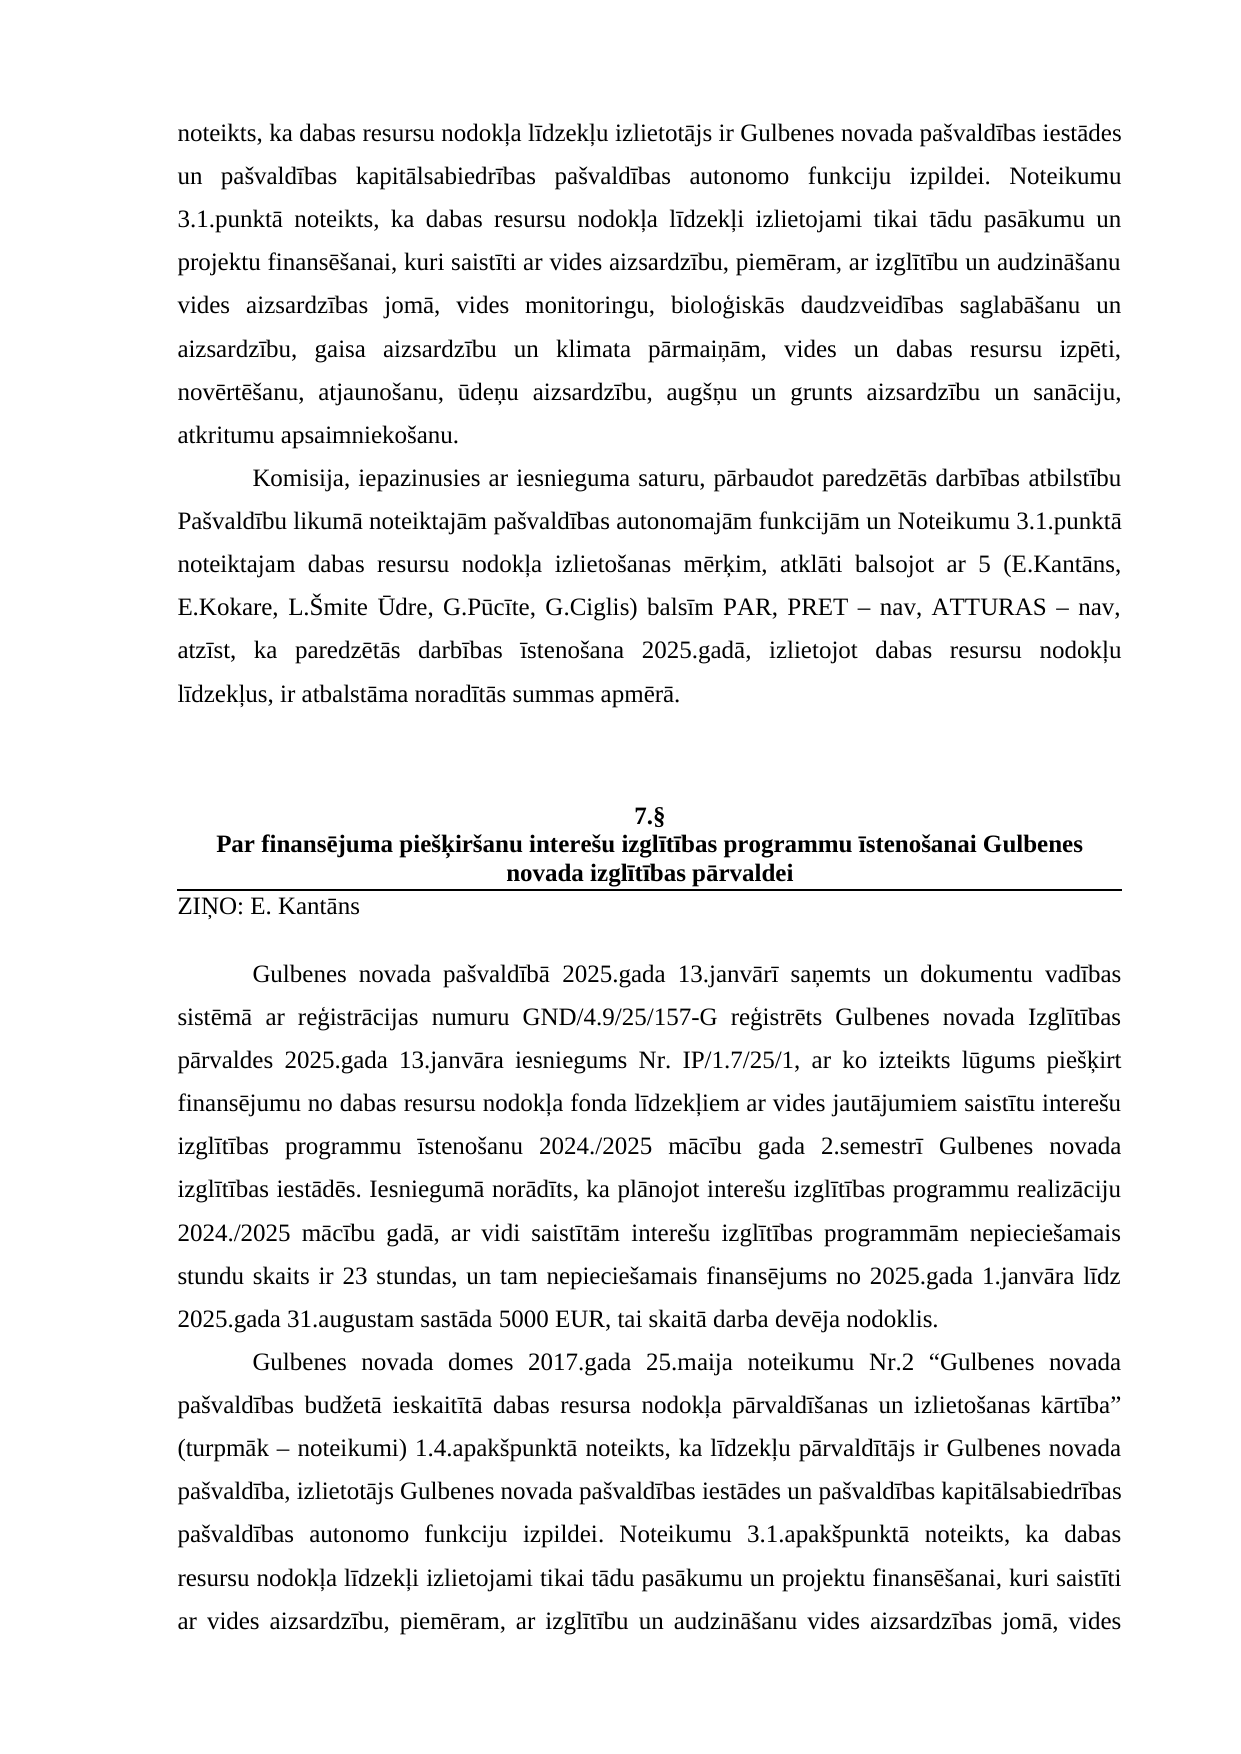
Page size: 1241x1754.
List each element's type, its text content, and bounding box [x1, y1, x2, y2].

text noteikts, ka dabas resursu nodokļa līdzekļu izlietotājs ir Gulbenes novada pašvaldības iestādes un pašvaldības kapitālsabiedrības pašvaldības autonomo funkciju izpildei. Noteikumu 3.1.punktā noteikts, ka dabas resursu nodokļa līdzekļi izlietojami tikai tādu pasākumu un projektu finansēšanai, kuri saistīti ar vides aizsardzību, piemēram, ar izglītību un audzināšanu vides aizsardzības jomā, vides monitoringu, bioloģiskās daudzveidības saglabāšanu un aizsardzību, gaisa aizsardzību un klimata pārmaiņām, vides un dabas resursu izpēti, novērtēšanu, atjaunošanu, ūdeņu aizsardzību, augšņu un grunts aizsardzību un sanāciju, atkritumu apsaimniekošanu. [177, 118, 1122, 449]
text 7.§ [177, 801, 1122, 829]
text Par finansējuma piešķiršanu interešu izglītības programmu īstenošanai Gulbenes novada izglītības pārvaldei [177, 829, 1122, 889]
text Komisija, iepazinusies ar iesnieguma saturu, pārbaudot paredzētās darbības atbilstību Pašvaldību likumā noteiktajām pašvaldības autonomajām funkcijām un Noteikumu 3.1.punktā noteiktajam dabas resursu nodokļa izlietošanas mērķim, atklāti balsojot ar 5 (E.Kantāns, E.Kokare, L.Šmite Ūdre, G.Pūcīte, G.Ciglis) balsīm PAR, PRET – nav, ATTURAS – nav, atzīst, ka paredzētās darbības īstenošana 2025.gadā, izlietojot dabas resursu nodokļu līdzekļus, ir atbalstāma noradītās summas apmērā. [177, 463, 1122, 707]
text ZIŅO: E. Kantāns [177, 891, 1122, 919]
text Gulbenes novada domes 2017.gada 25.maija noteikumu Nr.2 “Gulbenes novada pašvaldības budžetā ieskaitītā dabas resursa nodokļa pārvaldīšanas un izlietošanas kārtība” (turpmāk – noteikumi) 1.4.apakšpunktā noteikts, ka līdzekļu pārvaldītājs ir Gulbenes novada pašvaldība, izlietotājs Gulbenes novada pašvaldības iestādes un pašvaldības kapitālsabiedrības pašvaldības autonomo funkciju izpildei. Noteikumu 3.1.apakšpunktā noteikts, ka dabas resursu nodokļa līdzekļi izlietojami tikai tādu pasākumu un projektu finansēšanai, kuri saistīti ar vides aizsardzību, piemēram, ar izglītību un audzināšanu vides aizsardzības jomā, vides [177, 1347, 1122, 1634]
text Gulbenes novada pašvaldībā 2025.gada 13.janvārī saņemts un dokumentu vadības sistēmā ar reģistrācijas numuru GND/4.9/25/157-G reģistrēts Gulbenes novada Izglītības pārvaldes 2025.gada 13.janvāra iesniegums Nr. IP/1.7/25/1, ar ko izteikts lūgums piešķirt finansējumu no dabas resursu nodokļa fonda līdzekļiem ar vides jautājumiem saistītu interešu izglītības programmu īstenošanu 2024./2025 mācību gada 2.semestrī Gulbenes novada izglītības iestādēs. Iesniegumā norādīts, ka plānojot interešu izglītības programmu realizāciju 2024./2025 mācību gadā, ar vidi saistītām interešu izglītības programmām nepieciešamais stundu skaits ir 23 stundas, un tam nepieciešamais finansējums no 2025.gada 1.janvāra līdz 2025.gada 31.augustam sastāda 5000 EUR, tai skaitā darba devēja nodoklis. [177, 959, 1122, 1333]
